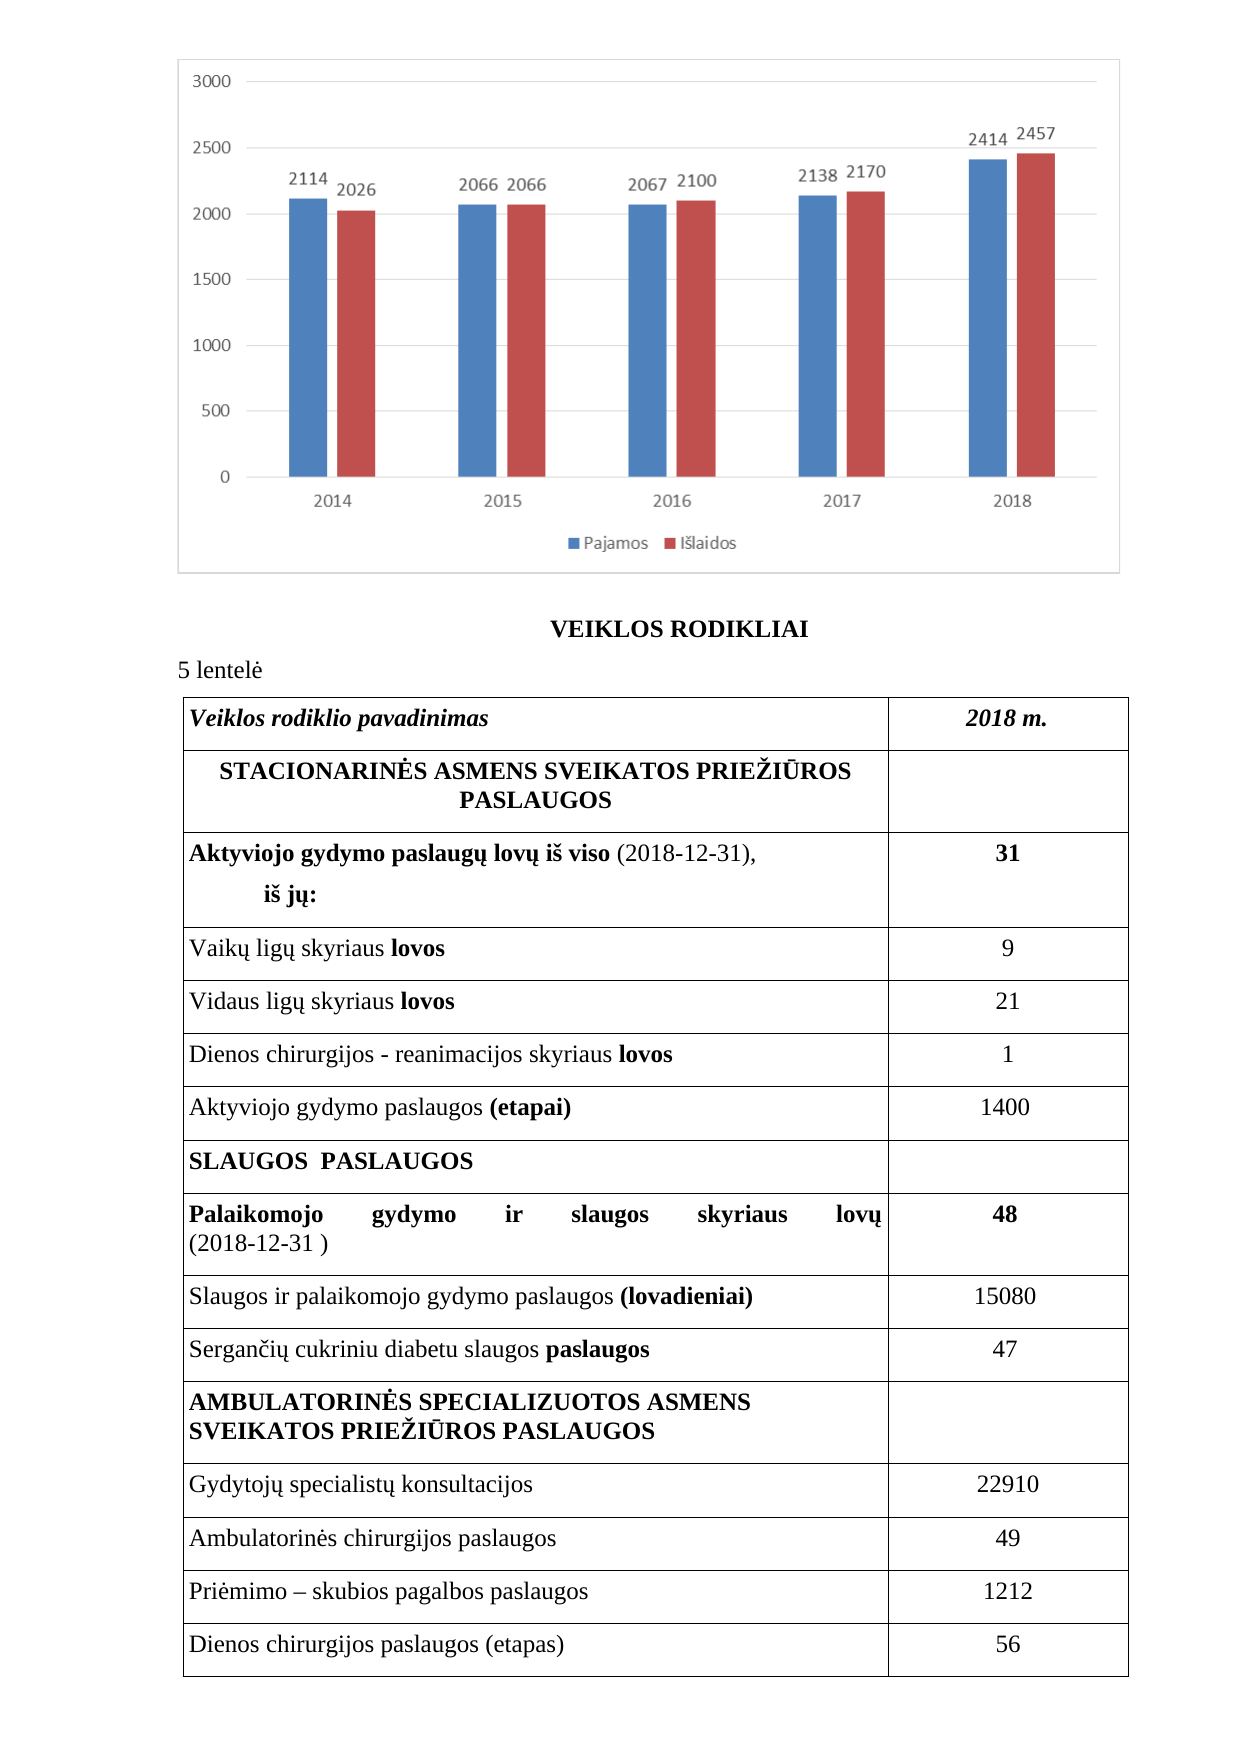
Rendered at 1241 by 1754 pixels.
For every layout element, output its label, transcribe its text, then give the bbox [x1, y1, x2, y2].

table_cell 49 [889, 1518, 1128, 1569]
table_cell [889, 1382, 1128, 1463]
text 5 lentelė [177, 656, 1181, 684]
table_cell Aktyviojo gydymo paslaugos (etapai) [184, 1087, 888, 1139]
table_cell STACIONARINĖS ASMENS SVEIKATOS PRIEŽIŪROS PASLAUGOS [184, 751, 888, 832]
table_cell 1 [889, 1034, 1128, 1086]
table_cell 31 [889, 833, 1128, 927]
table_cell 1400 [889, 1087, 1128, 1139]
table_cell [889, 1141, 1128, 1193]
table_cell Palaikomojo gydymo ir slaugos skyriaus lovų (2018-12-31 ) [184, 1194, 888, 1275]
table_cell 15080 [889, 1276, 1128, 1328]
table_cell 47 [889, 1329, 1128, 1381]
table_cell Ambulatorinės chirurgijos paslaugos [184, 1518, 888, 1569]
table_header 2018 m. [889, 698, 1128, 750]
text VEIKLOS RODIKLIAI [177, 614, 1181, 643]
table_cell AMBULATORINĖS SPECIALIZUOTOS ASMENS SVEIKATOS PRIEŽIŪROS PASLAUGOS [184, 1382, 888, 1463]
table_cell 22910 [889, 1464, 1128, 1516]
table_cell Gydytojų specialistų konsultacijos [184, 1464, 888, 1516]
table_header Veiklos rodiklio pavadinimas [184, 698, 888, 750]
table_cell Dienos chirurgijos paslaugos (etapas) [184, 1624, 888, 1676]
table_cell Slaugos ir palaikomojo gydymo paslaugos (lovadieniai) [184, 1276, 888, 1328]
table_cell 21 [889, 981, 1128, 1033]
table_cell Aktyviojo gydymo paslaugų lovų iš viso (2018-12-31), iš jų: [184, 833, 888, 927]
table_cell [889, 751, 1128, 832]
table_cell 56 [889, 1624, 1128, 1676]
table_cell 9 [889, 928, 1128, 980]
table_cell Sergančių cukriniu diabetu slaugos paslaugos [184, 1329, 888, 1381]
table_cell 1212 [889, 1571, 1128, 1623]
table_cell Vidaus ligų skyriaus lovos [184, 981, 888, 1033]
table_cell Vaikų ligų skyriaus lovos [184, 928, 888, 980]
table_cell Priėmimo – skubios pagalbos paslaugos [184, 1571, 888, 1623]
table_cell 48 [889, 1194, 1128, 1275]
table_cell SLAUGOS PASLAUGOS [184, 1141, 888, 1193]
table_cell Dienos chirurgijos - reanimacijos skyriaus lovos [184, 1034, 888, 1086]
